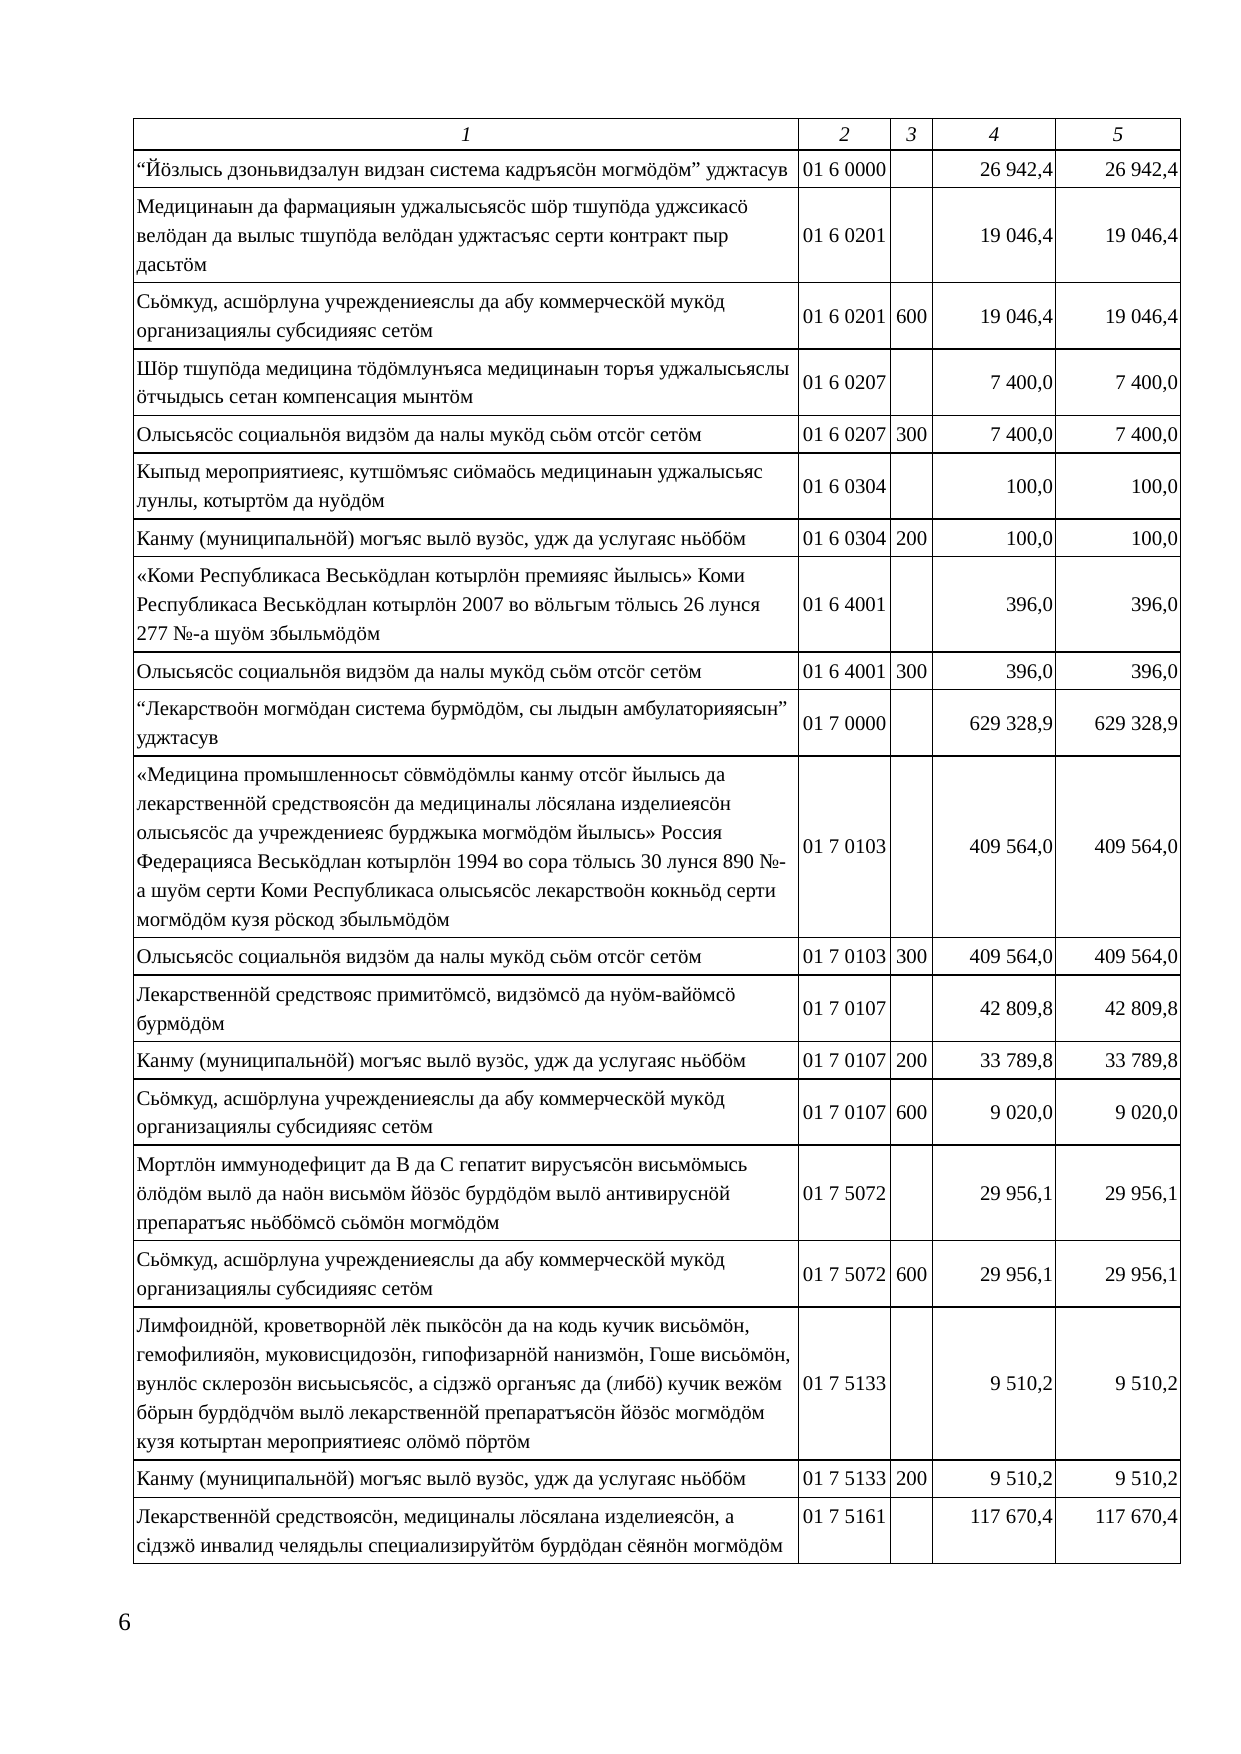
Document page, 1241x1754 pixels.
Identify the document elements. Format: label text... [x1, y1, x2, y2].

table_cell 01 7 5072 [799, 1241, 890, 1306]
table_cell 9 510,2 [933, 1308, 1055, 1459]
table_cell 01 6 0207 [799, 416, 890, 452]
table_cell 01 6 4001 [799, 653, 890, 688]
table_cell 396,0 [1056, 557, 1180, 651]
table_cell Шӧр тшупӧда медицина тӧдӧмлунъяса медицинаын торъя уджалысьяслы ӧтчыдысь сетан компенсация мынтӧм [134, 350, 798, 414]
table_cell 100,0 [1056, 520, 1180, 556]
table_cell 396,0 [933, 557, 1055, 651]
table_cell 01 7 0103 [799, 938, 890, 974]
table_cell Сьӧмкуд, асшӧрлуна учреждениеяслы да абу коммерческӧй мукӧд организациялы субсидияяс сетӧм [134, 1080, 798, 1144]
table_cell 7 400,0 [933, 350, 1055, 414]
table_cell 9 510,2 [933, 1461, 1055, 1496]
table_cell [891, 454, 932, 518]
table_cell 100,0 [933, 454, 1055, 518]
table_cell 300 [891, 416, 932, 452]
table_cell 9 510,2 [1056, 1461, 1180, 1496]
table_cell 01 7 0000 [799, 690, 890, 755]
table_cell 19 046,4 [1056, 188, 1180, 282]
table_cell [891, 757, 932, 937]
table_cell 26 942,4 [1056, 151, 1180, 187]
table_cell 01 6 0304 [799, 520, 890, 556]
table_cell 26 942,4 [933, 151, 1055, 187]
table_cell 600 [891, 1241, 932, 1306]
table_cell [891, 690, 932, 755]
table_cell [891, 1308, 932, 1459]
table_cell 409 564,0 [933, 938, 1055, 974]
table_cell 01 7 0103 [799, 757, 890, 937]
table_cell [891, 188, 932, 282]
table_cell 117 670,4 [933, 1498, 1055, 1563]
table_cell [891, 1146, 932, 1239]
table_cell 396,0 [933, 653, 1055, 688]
table_cell 7 400,0 [933, 416, 1055, 452]
table_cell 100,0 [1056, 454, 1180, 518]
table_cell Олысьясӧс социальнӧя видзӧм да налы мукӧд сьӧм отсӧг сетӧм [134, 938, 798, 974]
table_cell 300 [891, 938, 932, 974]
table_cell 01 7 5161 [799, 1498, 890, 1563]
table_cell 9 020,0 [1056, 1080, 1180, 1144]
table_cell 200 [891, 1042, 932, 1078]
table_cell Кыпыд мероприятиеяс, кутшӧмъяс сиӧмаӧсь медицинаын уджалысьяс лунлы, котыртӧм да нуӧдӧм [134, 454, 798, 518]
table_cell 33 789,8 [933, 1042, 1055, 1078]
table_cell Лимфоиднӧй, кроветворнӧй лёк пыкӧсӧн да на кодь кучик висьӧмӧн, гемофилияӧн, муковисцидозӧн, гипофизарнӧй нанизмӧн, Гоше висьӧмӧн, вунлӧс склерозӧн висьысьясӧс, а сідзжӧ органъяс да (либӧ) кучик вежӧм бӧрын бурдӧдчӧм вылӧ лекарственнӧй препаратъясӧн йӧзӧс могмӧдӧм кузя котыртан мероприятиеяс олӧмӧ пӧртӧм [134, 1308, 798, 1459]
table_cell 200 [891, 1461, 932, 1496]
table_cell 19 046,4 [933, 283, 1055, 348]
table_cell 01 7 5072 [799, 1146, 890, 1239]
table_cell 409 564,0 [1056, 938, 1180, 974]
table_cell Канму (муниципальнӧй) могъяс вылӧ вузӧс, удж да услугаяс ньӧбӧм [134, 1461, 798, 1496]
table_cell 200 [891, 520, 932, 556]
table_cell [891, 1498, 932, 1563]
table_cell Лекарственнӧй средствоясӧн, медициналы лӧсялана изделиеясӧн, а сідзжӧ инвалид челядьлы специализируйтӧм бурдӧдан сёянӧн могмӧдӧм [134, 1498, 798, 1563]
table_cell 01 7 0107 [799, 1042, 890, 1078]
table_cell 01 7 0107 [799, 976, 890, 1041]
table_cell 01 6 0000 [799, 151, 890, 187]
table_cell 600 [891, 1080, 932, 1144]
table_cell [891, 350, 932, 414]
table_cell 01 6 4001 [799, 557, 890, 651]
table_cell 19 046,4 [933, 188, 1055, 282]
table_header 3 [891, 119, 932, 149]
table_cell «Коми Республикаса Веськӧдлан котырлӧн премияяс йылысь» Коми Республикаса Веськӧдлан котырлӧн 2007 во вӧльгым тӧлысь 26 лунся 277 №-а шуӧм збыльмӧдӧм [134, 557, 798, 651]
table_cell 600 [891, 283, 932, 348]
table_header 2 [799, 119, 890, 149]
table_cell 01 6 0201 [799, 283, 890, 348]
table_cell Медицинаын да фармацияын уджалысьясӧс шӧр тшупӧда уджсикасӧ велӧдан да вылыс тшупӧда велӧдан уджтасъяс серти контракт пыр дасьтӧм [134, 188, 798, 282]
table_cell 19 046,4 [1056, 283, 1180, 348]
table_cell 300 [891, 653, 932, 688]
table_cell «Медицина промышленносьт сӧвмӧдӧмлы канму отсӧг йылысь да лекарственнӧй средствоясӧн да медициналы лӧсялана изделиеясӧн олысьясӧс да учреждениеяс бурджыка могмӧдӧм йылысь» Россия Федерацияса Веськӧдлан котырлӧн 1994 во сора тӧлысь 30 лунся 890 №-а шуӧм серти Коми Республикаса олысьясӧс лекарствоӧн кокньӧд серти могмӧдӧм кузя рӧскод збыльмӧдӧм [134, 757, 798, 937]
table_cell 01 6 0201 [799, 188, 890, 282]
table_cell 629 328,9 [1056, 690, 1180, 755]
table_cell 9 020,0 [933, 1080, 1055, 1144]
table_cell Мортлӧн иммунодефицит да В да С гепатит вирусъясӧн висьмӧмысь ӧлӧдӧм вылӧ да наӧн висьмӧм йӧзӧс бурдӧдӧм вылӧ антивируснӧй препаратъяс ньӧбӧмсӧ сьӧмӧн могмӧдӧм [134, 1146, 798, 1239]
table_cell 100,0 [933, 520, 1055, 556]
table_cell 29 956,1 [1056, 1146, 1180, 1239]
table_cell Сьӧмкуд, асшӧрлуна учреждениеяслы да абу коммерческӧй мукӧд организациялы субсидияяс сетӧм [134, 1241, 798, 1306]
table_cell 42 809,8 [933, 976, 1055, 1041]
table_cell “Йӧзлысь дзоньвидзалун видзан система кадръясӧн могмӧдӧм” уджтасув [134, 151, 798, 187]
table_cell 29 956,1 [933, 1146, 1055, 1239]
table_cell 29 956,1 [933, 1241, 1055, 1306]
table_cell Олысьясӧс социальнӧя видзӧм да налы мукӧд сьӧм отсӧг сетӧм [134, 416, 798, 452]
table_cell 01 6 0304 [799, 454, 890, 518]
table_cell Сьӧмкуд, асшӧрлуна учреждениеяслы да абу коммерческӧй мукӧд организациялы субсидияяс сетӧм [134, 283, 798, 348]
table_cell 01 7 5133 [799, 1461, 890, 1496]
table_header 5 [1056, 119, 1180, 149]
table_cell 7 400,0 [1056, 416, 1180, 452]
table_cell Канму (муниципальнӧй) могъяс вылӧ вузӧс, удж да услугаяс ньӧбӧм [134, 520, 798, 556]
table_cell [891, 557, 932, 651]
table_cell 9 510,2 [1056, 1308, 1180, 1459]
table_cell Олысьясӧс социальнӧя видзӧм да налы мукӧд сьӧм отсӧг сетӧм [134, 653, 798, 688]
table_cell 01 7 5133 [799, 1308, 890, 1459]
table_cell 7 400,0 [1056, 350, 1180, 414]
table_cell 01 6 0207 [799, 350, 890, 414]
table_cell 01 7 0107 [799, 1080, 890, 1144]
table_cell 33 789,8 [1056, 1042, 1180, 1078]
table_cell 396,0 [1056, 653, 1180, 688]
table_cell 409 564,0 [933, 757, 1055, 937]
table_cell [891, 976, 932, 1041]
table_cell 29 956,1 [1056, 1241, 1180, 1306]
table_header 4 [933, 119, 1055, 149]
table_header 1 [134, 119, 798, 149]
table_cell 117 670,4 [1056, 1498, 1180, 1563]
table_cell 42 809,8 [1056, 976, 1180, 1041]
table_cell 629 328,9 [933, 690, 1055, 755]
table_cell “Лекарствоӧн могмӧдан система бурмӧдӧм, сы лыдын амбулаторияясын” уджтасув [134, 690, 798, 755]
table_cell 409 564,0 [1056, 757, 1180, 937]
table_cell [891, 151, 932, 187]
table_cell Лекарственнӧй средствояс примитӧмсӧ, видзӧмсӧ да нуӧм-вайӧмсӧ бурмӧдӧм [134, 976, 798, 1041]
table_cell Канму (муниципальнӧй) могъяс вылӧ вузӧс, удж да услугаяс ньӧбӧм [134, 1042, 798, 1078]
